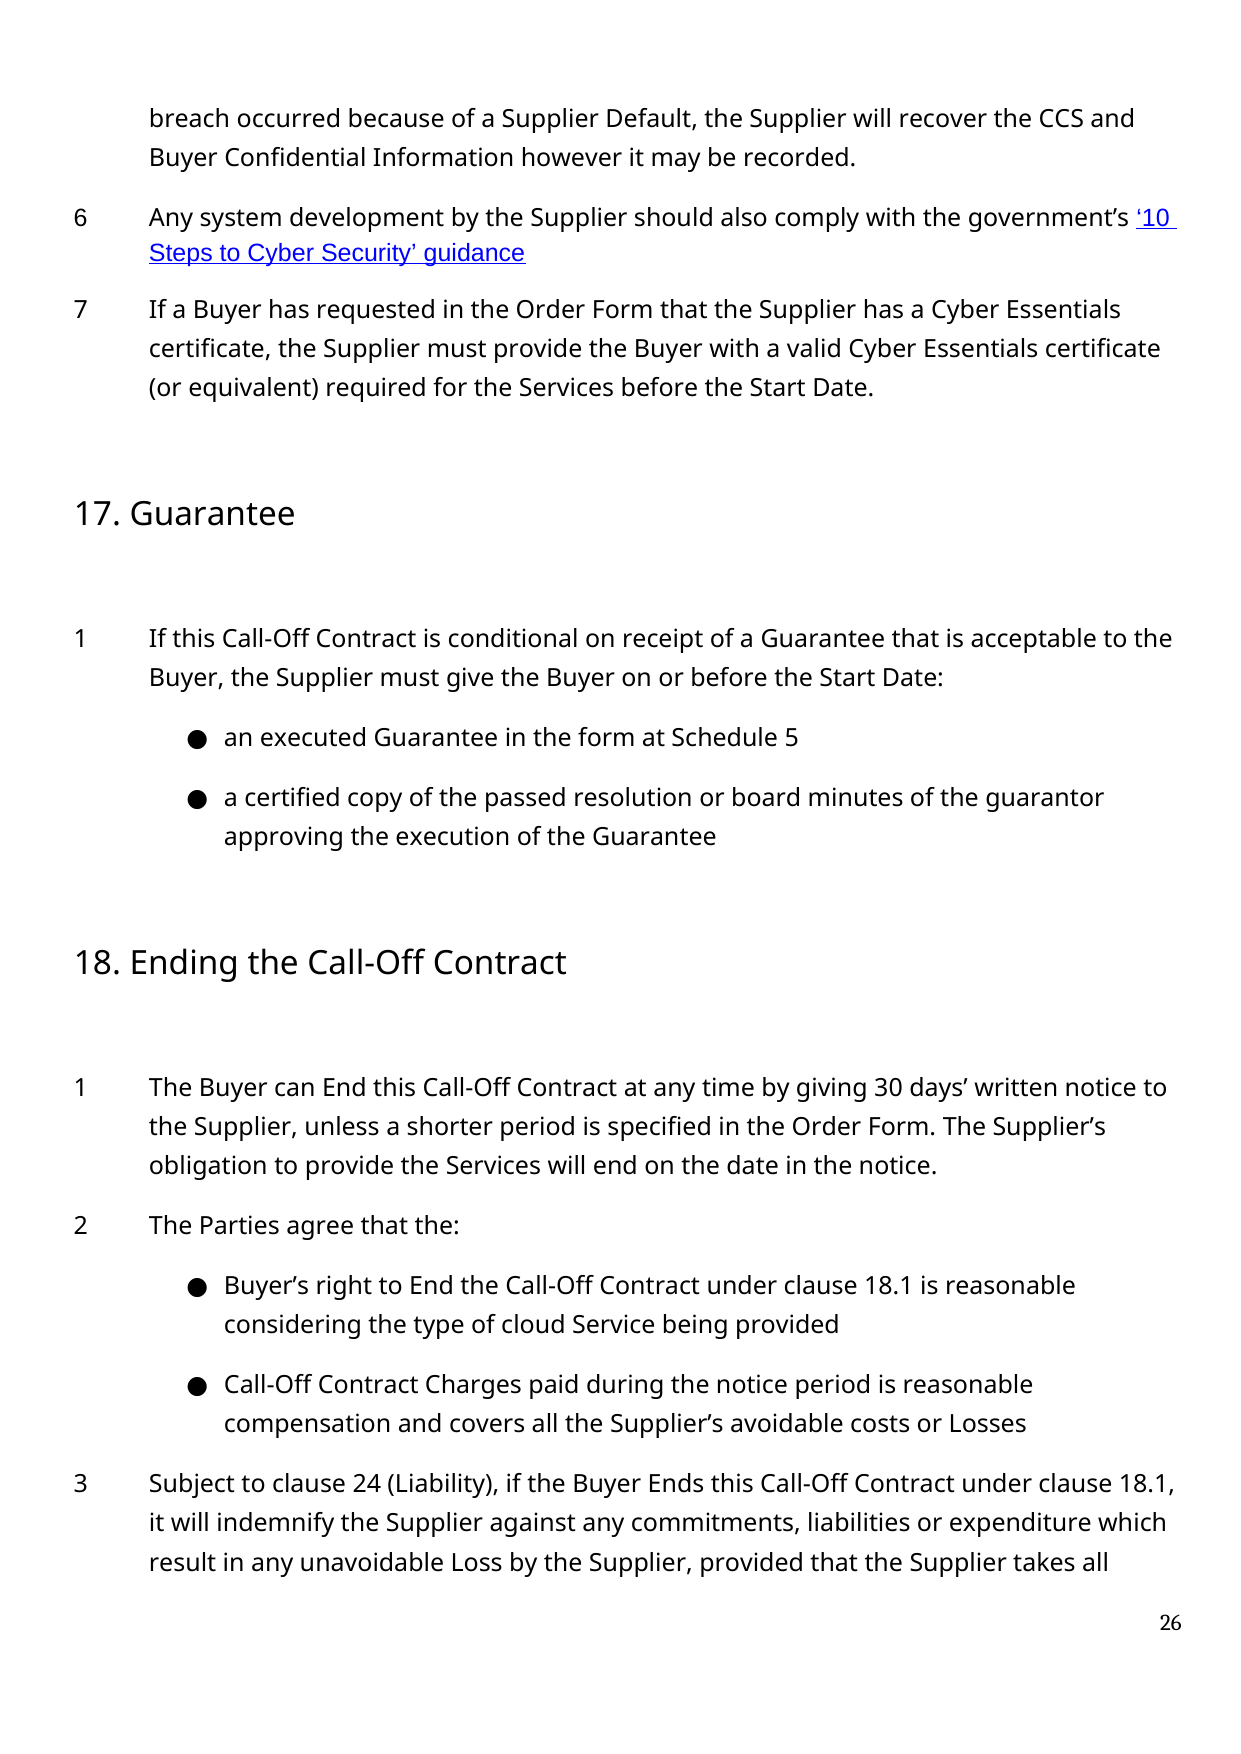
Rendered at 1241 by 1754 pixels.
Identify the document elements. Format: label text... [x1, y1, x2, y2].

list If this Call-Off Contract is conditional on receipt of a Guarantee that is acceptable to the Buyer, the Supplier must give the Buyer on or before the Start Date: [73, 620, 1181, 694]
list If a Buyer has requested in the Order Form that the Supplier has a Cyber Essentials certificate, the Supplier must provide the Buyer with a valid Cyber Essentials certificate (or equivalent) required for the Services before the Start Date. [73, 292, 1181, 404]
subtitle 17. Guarantee [74, 490, 1181, 535]
list Buyer’s right to End the Call-Off Contract under clause 18.1 is reasonable considering the type of cloud Service being provided [186, 1267, 1181, 1341]
list Call-Off Contract Charges paid during the notice period is reasonable compensation and covers all the Supplier’s avoidable costs or Losses [186, 1367, 1181, 1440]
list breach occurred because of a Supplier Default, the Supplier will recover the CCS and Buyer Confidential Information however it may be recorded. [73, 100, 1181, 173]
list an executed Guarantee in the form at Schedule 5 [186, 719, 1181, 754]
list Subject to clause 24 (Liability), if the Buyer Ends this Call-Off Contract under clause 18.1, it will indemnify the Supplier against any commitments, liabilities or expenditure which result in any unavoidable Loss by the Supplier, provided that the Supplier takes all [73, 1466, 1181, 1578]
list a certified copy of the passed resolution or board minutes of the guarantor approving the execution of the Guarantee [186, 779, 1181, 853]
list The Parties agree that the: [73, 1207, 1181, 1242]
list The Buyer can End this Call-Off Contract at any time by giving 30 days’ written notice to the Supplier, unless a shorter period is specified in the Order Form. The Supplier’s obligation to provide the Services will end on the date in the notice. [73, 1069, 1181, 1182]
subtitle 18. Ending the Call-Off Contract [74, 939, 1181, 984]
list Any system development by the Supplier should also comply with the government’s ‘10 Steps to Cyber Security’ guidance [73, 199, 1181, 267]
